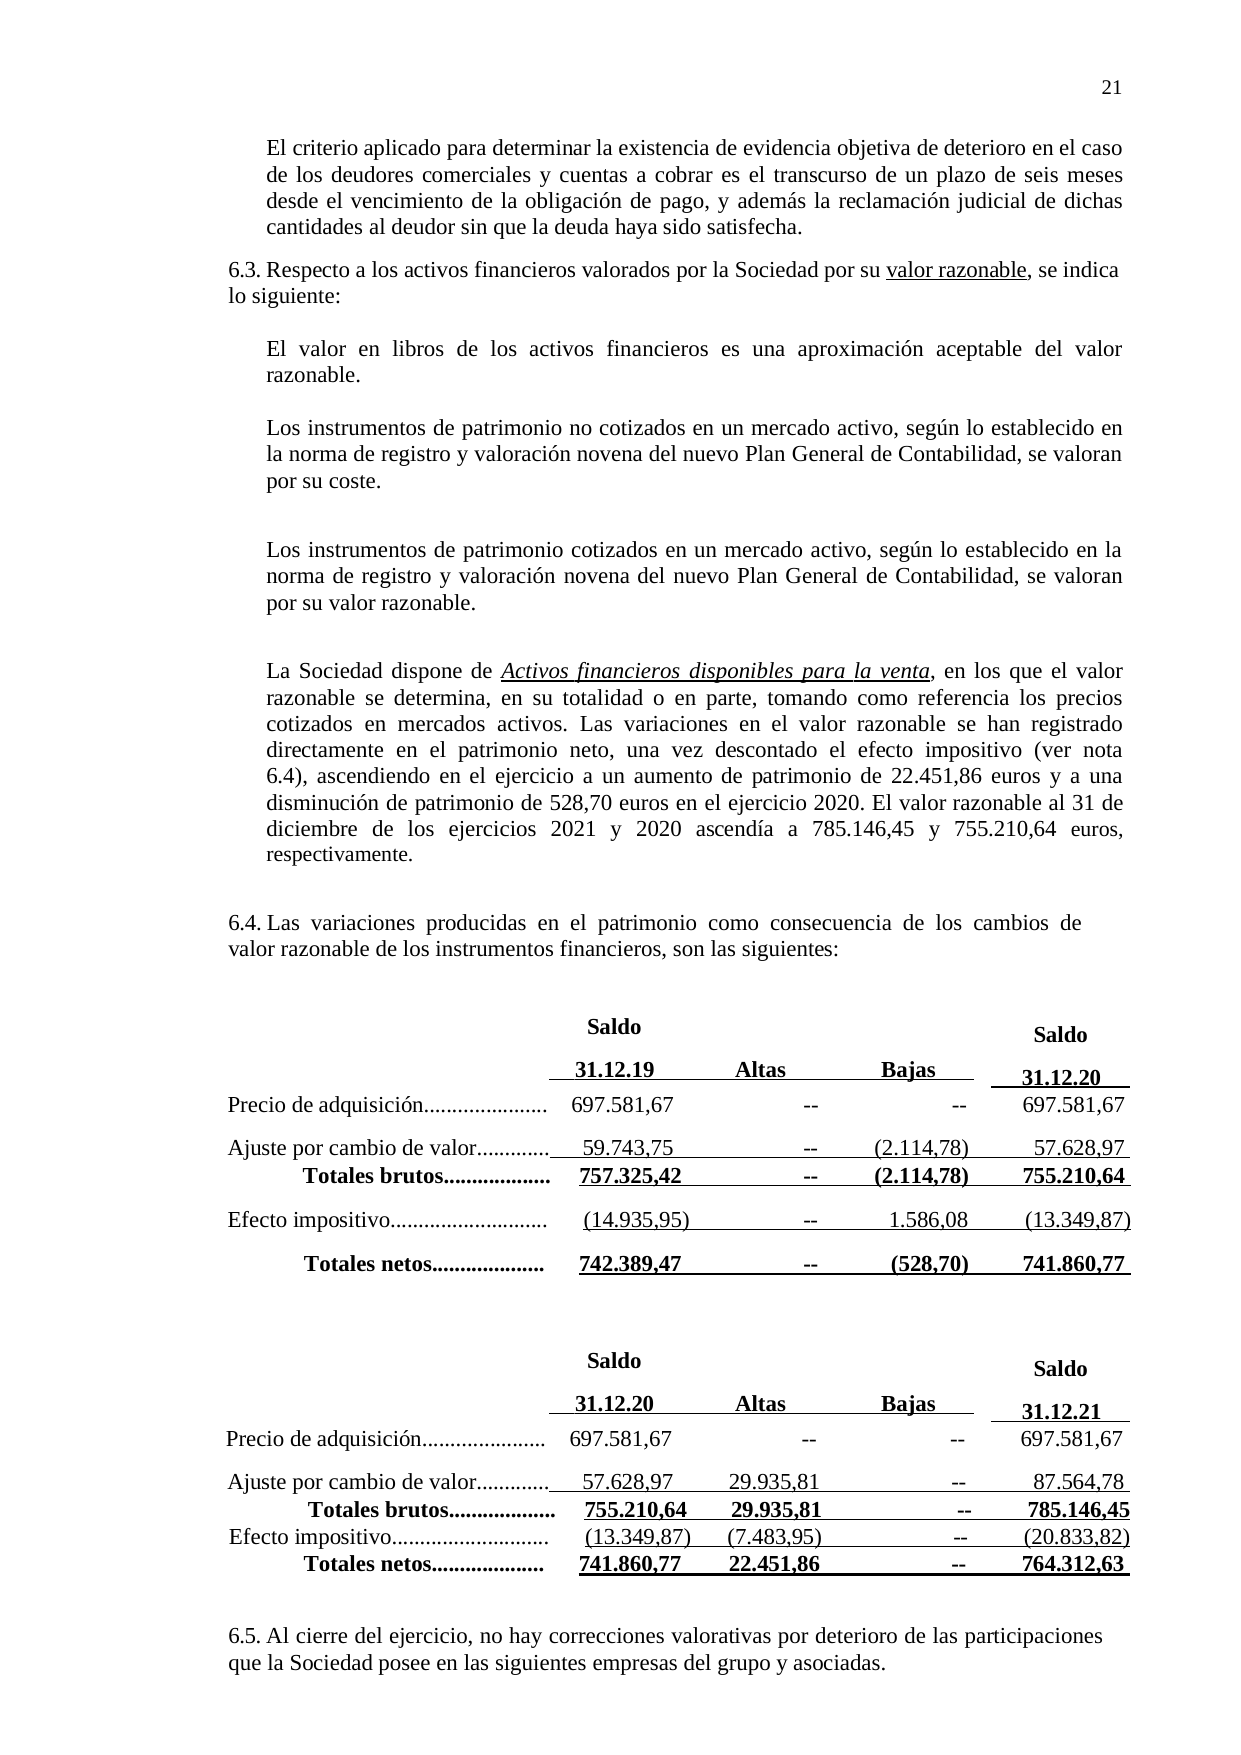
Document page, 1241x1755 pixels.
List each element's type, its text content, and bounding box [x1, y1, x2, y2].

text Los instrumentos de patrimonio no cotizados en un mercado activo, según lo establecido en la norma de registro y valoración novena del nuevo Plan General de Contabilidad, se valoran por su coste. [266, 414, 1123, 493]
text Totales brutos................... 755.210,64 29.935,81 -- 785.146,45 Efecto impositivo............................ (13.349,87) (7.483,95) -- (20.833,82) Totales netos.................... 741.860,77 22.451,86 -- 764.312,63 [227, 1496, 1130, 1577]
text Precio de adquisición...................... 697.581,67 -- -- 697.581,67 [175, 1426, 1123, 1452]
text El valor en libros de los activos financieros es una aproximación aceptable del valor razonable. [266, 335, 1123, 388]
text La Sociedad dispone de Activos financieros disponibles para la venta, en los que el valor razonable se determina, en su totalidad o en parte, tomando como referencia los precios cotizados en mercados activos. Las variaciones en el valor razonable se han registrado directamente en el patrimonio neto, una vez descontado el efecto impositivo (ver nota 6.4), ascendiendo en el ejercicio a un aumento de patrimonio de 22.451,86 euros y a una disminución de patrimonio de 528,70 euros en el ejercicio 2020. El valor razonable al 31 de diciembre de los ejercicios 2021 y 2020 ascendía a 785.146,45 y 755.210,64 euros, respectivamente. [266, 658, 1123, 866]
text Saldo [1032, 1021, 1089, 1047]
text Saldo [1032, 1355, 1089, 1381]
text 31.12.20 [981, 1064, 1140, 1090]
text Ajuste por cambio de valor............. 57.628,97 29.935,81 -- 87.564,78 [175, 1468, 1130, 1495]
subtitle Saldo [585, 1013, 643, 1040]
text 31.12.20 Altas Bajas [549, 1391, 974, 1413]
subtitle Totales brutos................... 757.325,42 -- (2.114,78) 755.210,64 [302, 1162, 1140, 1188]
text Saldo [585, 1348, 643, 1374]
list 6.3. Respecto a los activos financieros valorados por la Sociedad por su valor razonable, se indica lo siguiente: [228, 256, 1123, 308]
text Precio de adquisición...................... 697.581,67 -- -- 697.581,67 [227, 1091, 1140, 1118]
text Efecto impositivo............................ (14.935,95) -- 1.586,08 (13.349,87) [227, 1206, 1140, 1232]
text Ajuste por cambio de valor............. 59.743,75 -- (2.114,78) 57.628,97 [227, 1134, 1140, 1161]
text 31.12.19 Altas Bajas [549, 1056, 974, 1079]
list 6.5. Al cierre del ejercicio, no hay correcciones valorativas por deterioro de las participaciones que la Sociedad posee en las siguientes empresas del grupo y asociadas. [228, 1623, 1123, 1675]
text El criterio aplicado para determinar la existencia de evidencia objetiva de deterioro en el caso de los deudores comerciales y cuentas a cobrar es el transcurso de un plazo de seis meses desde el vencimiento de la obligación de pago, y además la reclamación judicial de dichas cantidades al deudor sin que la deuda haya sido satisfecha. [266, 135, 1123, 239]
text 31.12.21 [981, 1398, 1140, 1424]
list 6.4. Las variaciones producidas en el patrimonio como consecuencia de los cambios de valor razonable de los instrumentos financieros, son las siguientes: [228, 909, 1123, 962]
subtitle Totales netos.................... 742.389,47 -- (528,70) 741.860,77 [304, 1250, 1140, 1276]
text Los instrumentos de patrimonio cotizados en un mercado activo, según lo establecido en la norma de registro y valoración novena del nuevo Plan General de Contabilidad, se valoran por su valor razonable. [266, 536, 1123, 615]
